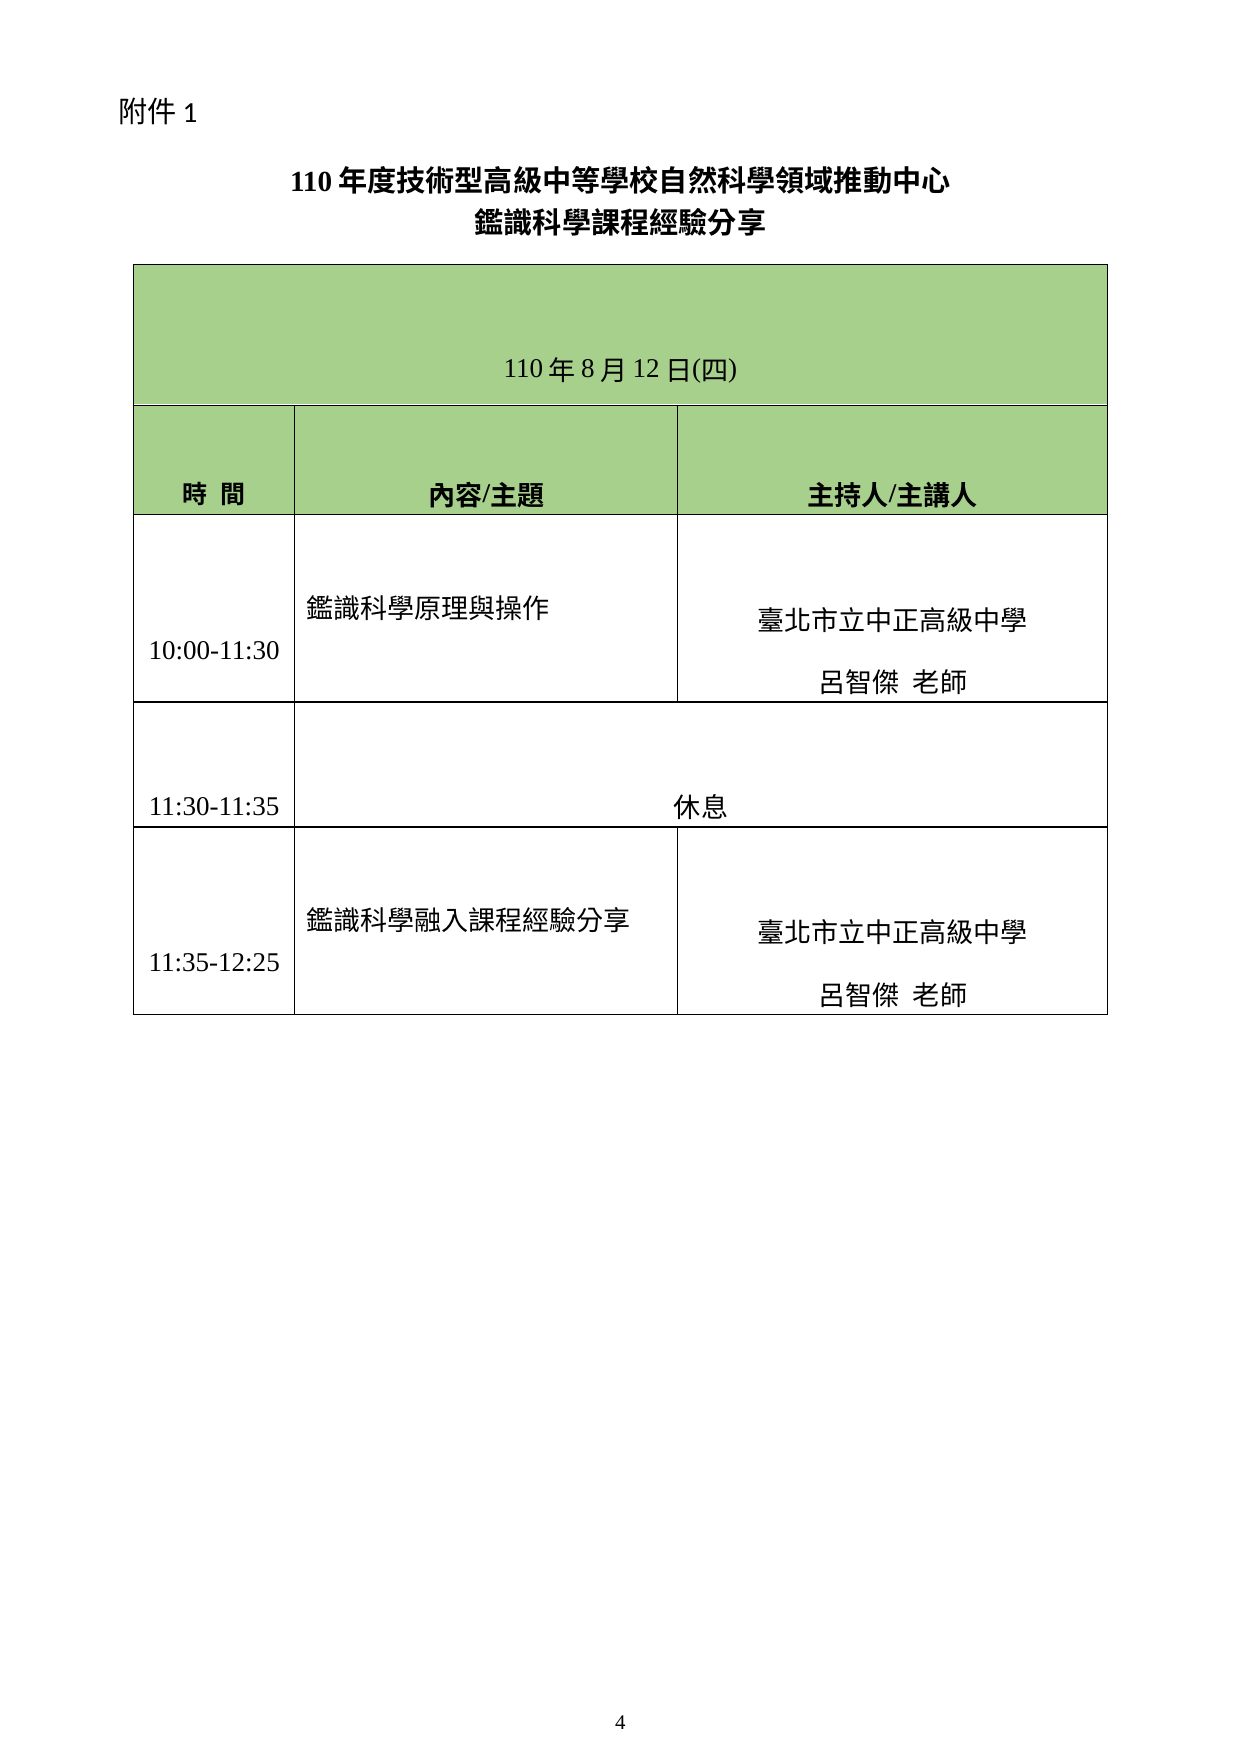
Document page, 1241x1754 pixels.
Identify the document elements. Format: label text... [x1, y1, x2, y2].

table_cell 鑑識科學原理與操作 [295, 515, 677, 701]
table_cell 主持人/主講人 [678, 406, 1107, 514]
table_cell 休息 [295, 703, 1107, 826]
table_cell 臺北市立中正高級中學 呂智傑 老師 [678, 515, 1107, 701]
table_cell 10:00-11:30 [134, 515, 294, 701]
table_cell 時 間 [134, 406, 294, 514]
text 鑑識科學課程經驗分享 [118, 200, 1122, 242]
table_cell 內容/主題 [295, 406, 677, 514]
table_cell 11:30-11:35 [134, 703, 294, 826]
table_cell 11:35-12:25 [134, 828, 294, 1014]
table_cell 鑑識科學融入課程經驗分享 [295, 828, 677, 1014]
table_cell 臺北市立中正高級中學 呂智傑 老師 [678, 828, 1107, 1014]
text 110年度技術型高級中等學校自然科學領域推動中心 [118, 158, 1122, 200]
table_header 110年8月12日(四) [134, 265, 1107, 404]
